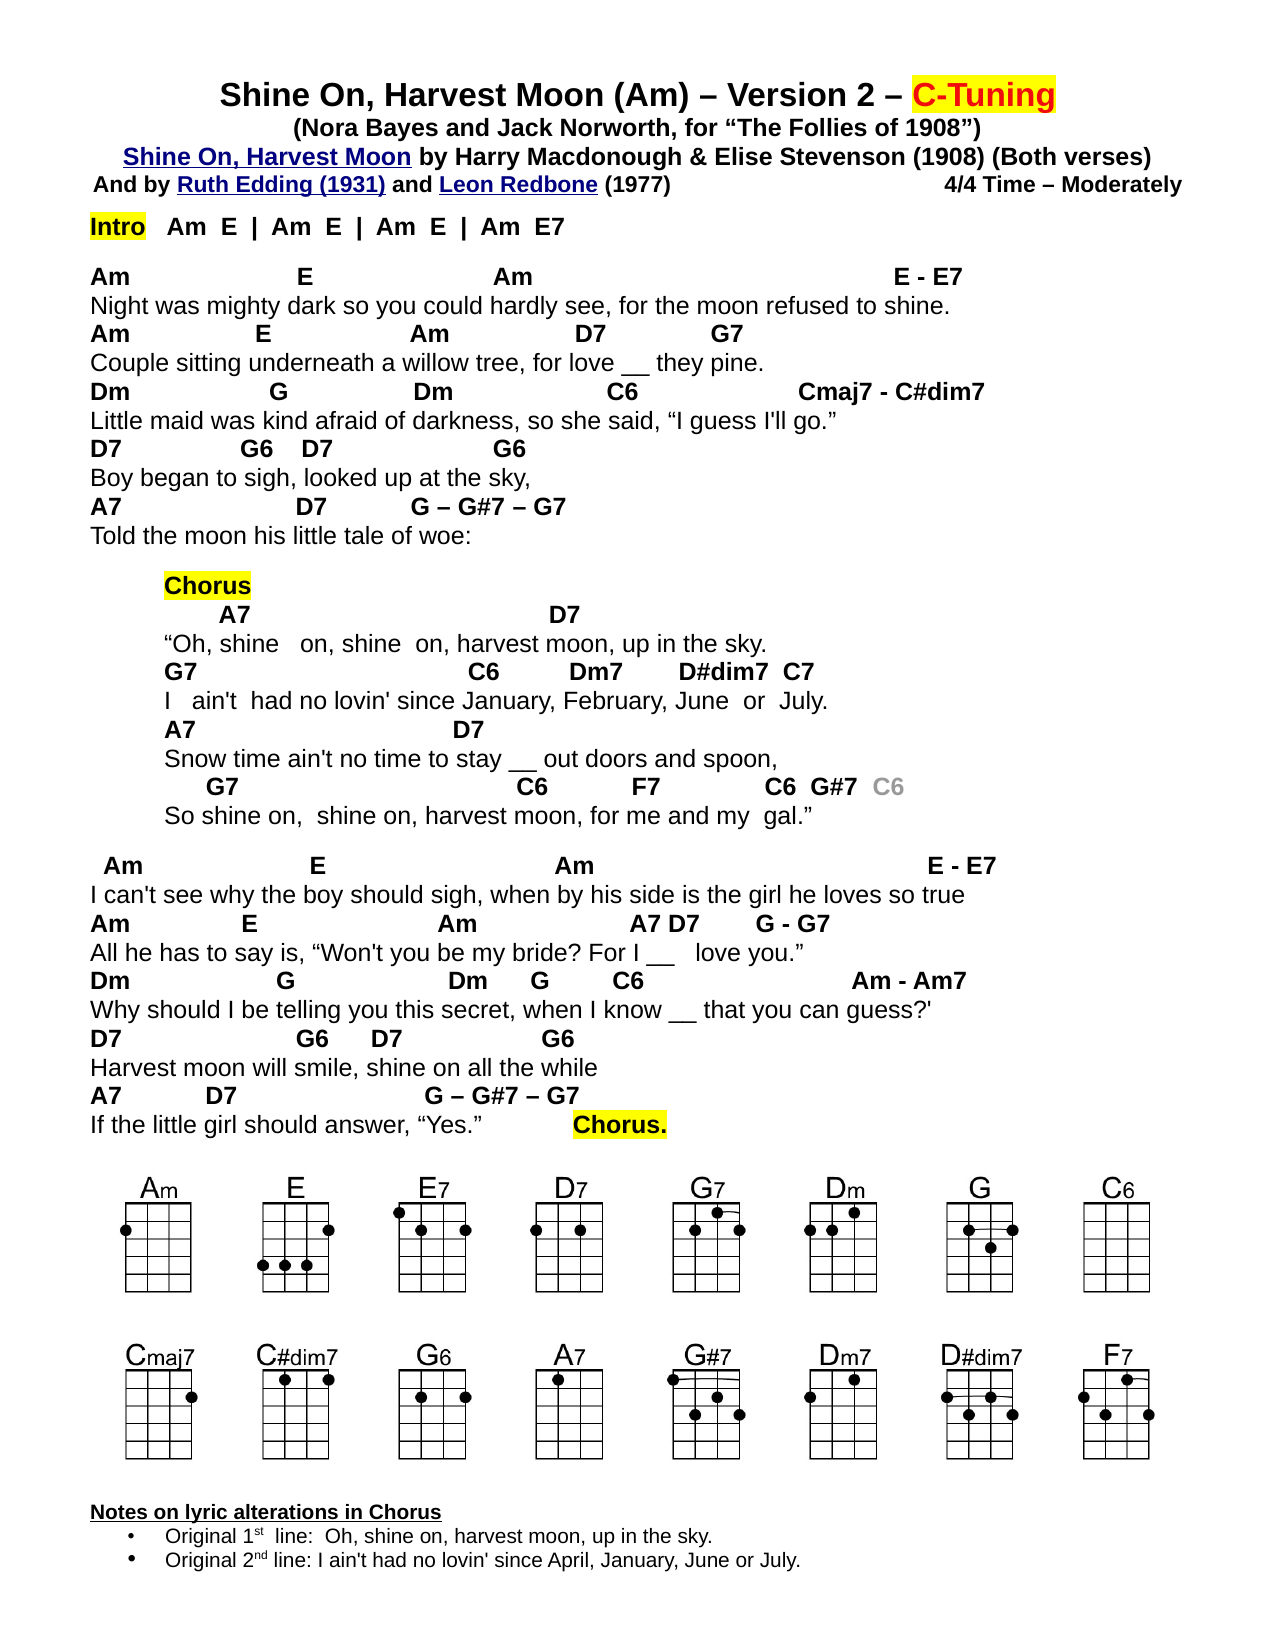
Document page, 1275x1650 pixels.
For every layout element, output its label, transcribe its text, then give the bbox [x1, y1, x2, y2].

text Shine On, Harvest Moon by Harry Macdonough & Elise Stevenson (1908) (Both verses) [90, 142, 1185, 171]
table_header [227, 1153, 364, 1319]
text Told the moon his little tale of woe: [90, 521, 1185, 549]
table_cell [774, 1320, 911, 1486]
picture [792, 1158, 893, 1309]
picture [929, 1158, 1030, 1309]
text Little maid was kind afraid of darkness, so she said, “I guess I'll go.” [90, 406, 1185, 434]
picture [381, 1325, 483, 1476]
table_header [364, 1153, 501, 1319]
text And by Ruth Edding (1931) and Leon Redbone (1977) 4/4 Time – Moderately [90, 171, 1185, 197]
text Am E Am E - E7 [90, 262, 1185, 291]
picture [1067, 1325, 1166, 1476]
picture [655, 1325, 757, 1476]
table_header [911, 1153, 1048, 1319]
table_header [501, 1153, 637, 1319]
text A7 D7 [164, 715, 1185, 743]
picture [108, 1325, 209, 1476]
text Intro Am E | Am E | Am E | Am E7 [90, 212, 1185, 240]
text Shine On, Harvest Moon (Am) – Version 2 – C-Tuning [90, 75, 1185, 113]
picture [108, 1158, 208, 1309]
table_cell [501, 1320, 637, 1486]
picture [655, 1158, 757, 1309]
text G7 C6 Dm7 D#dim7 C7 [164, 657, 1185, 686]
table_header [90, 1153, 227, 1319]
picture [245, 1325, 346, 1476]
text I ain't had no lovin' since January, February, June or July. [164, 686, 1185, 715]
text Am E Am D7 G7 [90, 319, 1185, 348]
text D7 G6 D7 G6 [90, 1024, 1185, 1053]
text (Nora Bayes and Jack Norworth, for “The Follies of 1908”) [90, 113, 1185, 142]
list Original 2nd line: I ain't had no lovin' since April, January, June or July. [127, 1548, 1185, 1573]
text Chorus [164, 571, 1185, 600]
text Harvest moon will smile, shine on all the while [90, 1053, 1185, 1081]
text Notes on lyric alterations in Chorus [90, 1500, 1185, 1524]
text A7 D7 G – G#7 – G7 [90, 492, 1185, 521]
text Dm G Dm G C6 Am - Am7 [90, 966, 1185, 995]
table_cell [1048, 1320, 1185, 1486]
table_cell [911, 1320, 1048, 1486]
text A7 D7 [164, 600, 1185, 628]
text All he has to say is, “Won't you be my bride? For I __ love you.” [90, 938, 1185, 966]
picture [518, 1325, 620, 1476]
table_header [774, 1153, 911, 1319]
picture [245, 1158, 346, 1309]
text If the little girl should answer, “Yes.” Chorus. [90, 1110, 1185, 1139]
text Dm G Dm C6 Cmaj7 - C#dim7 [90, 377, 1185, 406]
table_header [1048, 1153, 1185, 1319]
table_header [638, 1153, 774, 1319]
text Am E Am A7 D7 G - G7 [90, 909, 1185, 938]
text Why should I be telling you this secret, when I know __ that you can guess?' [90, 995, 1185, 1024]
picture [929, 1325, 1030, 1476]
text A7 D7 G – G#7 – G7 [90, 1081, 1185, 1110]
text So shine on, shine on, harvest moon, for me and my gal.” [164, 801, 1185, 830]
text Am E Am E - E7 [90, 851, 1185, 880]
text Couple sitting underneath a willow tree, for love __ they pine. [90, 348, 1185, 377]
text “Oh, shine on, shine on, harvest moon, up in the sky. [164, 628, 1185, 657]
table_cell [90, 1320, 227, 1486]
text G7 C6 F7 C6 G#7 C6 [164, 772, 1185, 801]
picture [1066, 1158, 1167, 1309]
picture [518, 1158, 620, 1309]
picture [381, 1158, 483, 1309]
text Snow time ain't no time to stay __ out doors and spoon, [164, 743, 1185, 772]
table_cell [227, 1320, 364, 1486]
table_cell [364, 1320, 501, 1486]
table_cell [638, 1320, 774, 1486]
text Night was mighty dark so you could hardly see, for the moon refused to shine. [90, 291, 1185, 319]
text D7 G6 D7 G6 [90, 434, 1185, 463]
text Boy began to sigh, looked up at the sky, [90, 463, 1185, 492]
text I can't see why the boy should sigh, when by his side is the girl he loves so true [90, 880, 1185, 909]
picture [792, 1325, 893, 1476]
list Original 1st line: Oh, shine on, harvest moon, up in the sky. [127, 1524, 1185, 1548]
